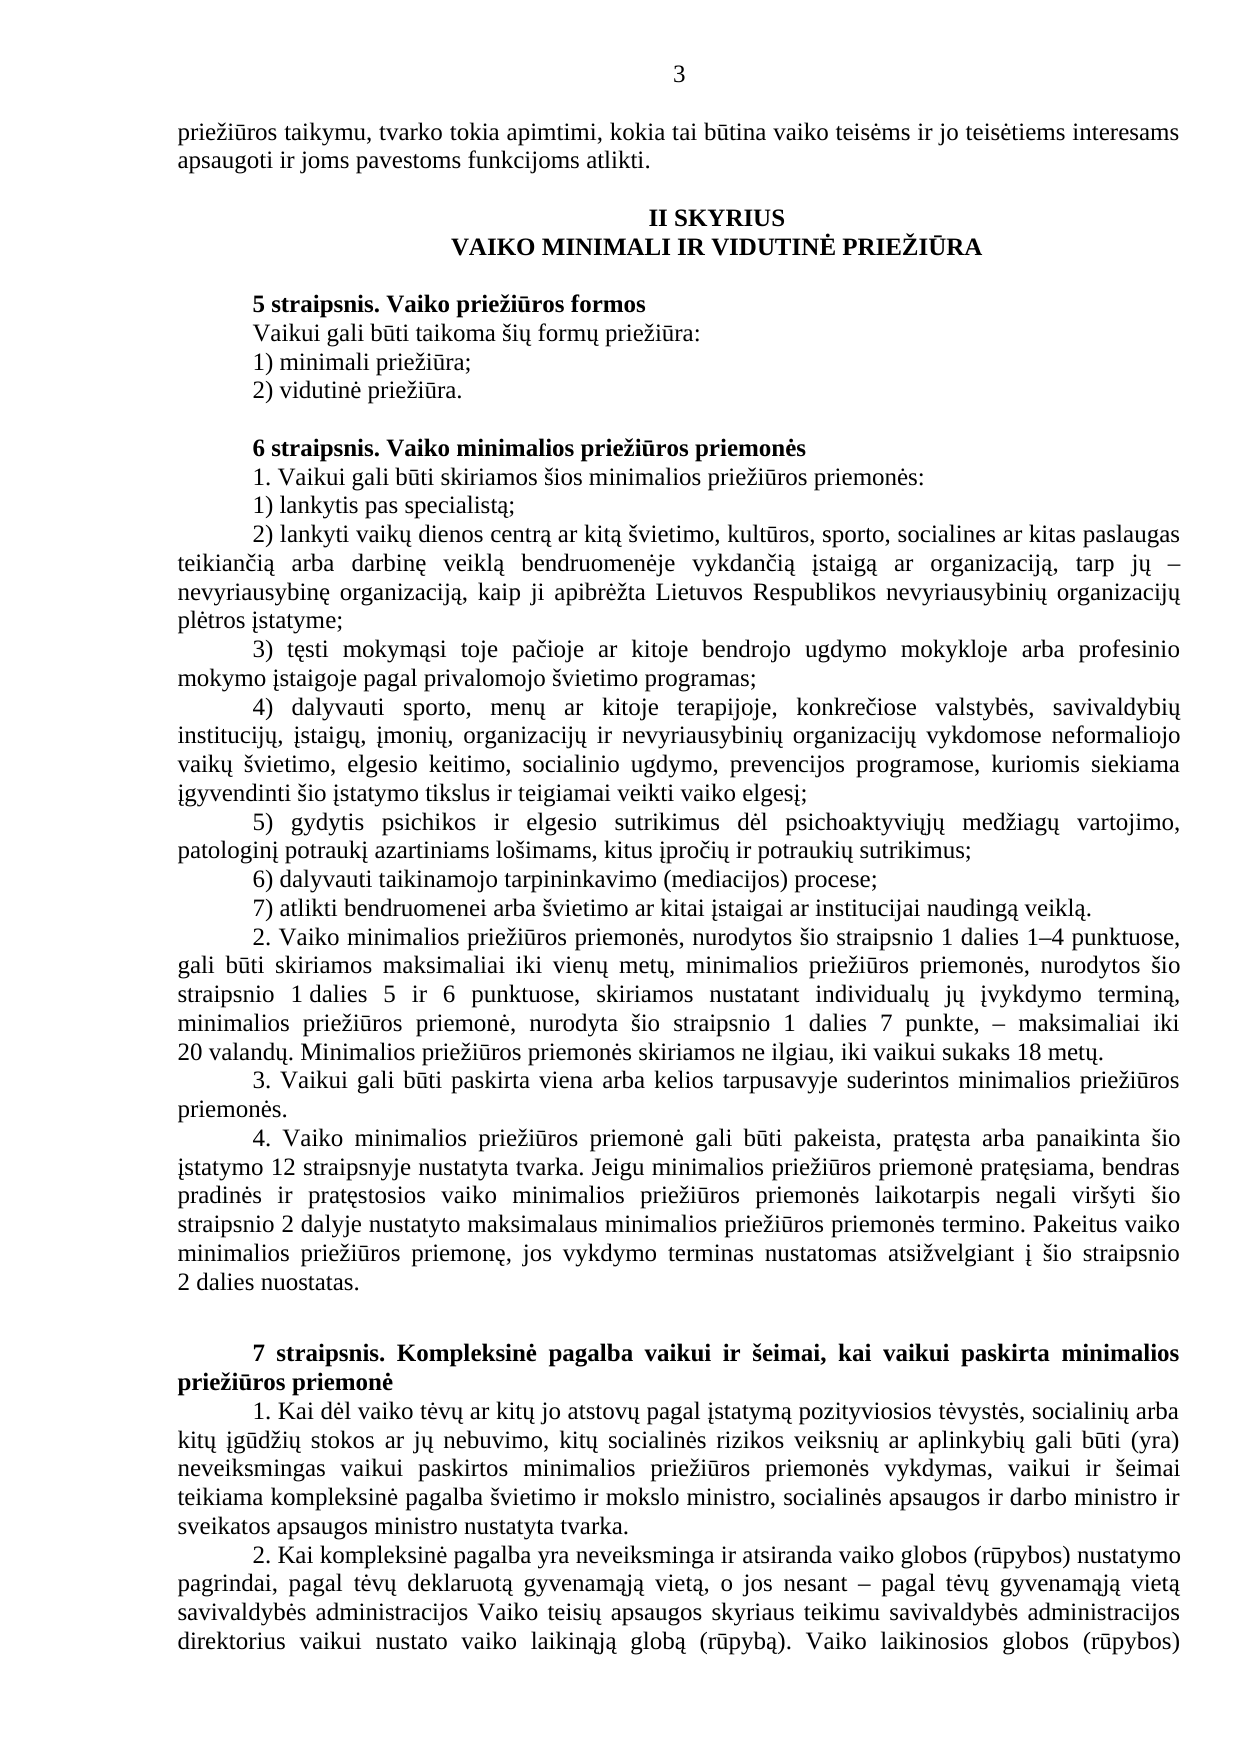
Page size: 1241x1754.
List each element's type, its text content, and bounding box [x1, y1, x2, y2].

text 7 straipsnis. Kompleksinė pagalba vaikui ir šeimai, kai vaikui paskirta minimalios priežiūros priemonė [177, 1338, 1181, 1396]
text 1. Kai dėl vaiko tėvų ar kitų jo atstovų pagal įstatymą pozityviosios tėvystės, socialinių arba kitų įgūdžių stokos ar jų nebuvimo, kitų socialinės rizikos veiksnių ar aplinkybių gali būti (yra) neveiksmingas vaikui paskirtos minimalios priežiūros priemonės vykdymas, vaikui ir šeimai teikiama kompleksinė pagalba švietimo ir mokslo ministro, socialinės apsaugos ir darbo ministro ir sveikatos apsaugos ministro nustatyta tvarka. [177, 1396, 1181, 1540]
text 4. Vaiko minimalios priežiūros priemonė gali būti pakeista, pratęsta arba panaikinta šio įstatymo 12 straipsnyje nustatyta tvarka. Jeigu minimalios priežiūros priemonė pratęsiama, bendras pradinės ir pratęstosios vaiko minimalios priežiūros priemonės laikotarpis negali viršyti šio straipsnio 2 dalyje nustatyto maksimalaus minimalios priežiūros priemonės termino. Pakeitus vaiko minimalios priežiūros priemonę, jos vykdymo terminas nustatomas atsižvelgiant į šio straipsnio 2 dalies nuostatas. [177, 1123, 1181, 1295]
text Vaikui gali būti taikoma šių formų priežiūra: [177, 318, 1181, 347]
text VAIKO MINIMALI IR VIDUTINĖ PRIEŽIŪRA [177, 232, 1181, 260]
text 4) dalyvauti sporto, menų ar kitoje terapijoje, konkrečiose valstybės, savivaldybių institucijų, įstaigų, įmonių, organizacijų ir nevyriausybinių organizacijų vykdomose neformaliojo vaikų švietimo, elgesio keitimo, socialinio ugdymo, prevencijos programose, kuriomis siekiama įgyvendinti šio įstatymo tikslus ir teigiamai veikti vaiko elgesį; [177, 692, 1181, 807]
text 3. Vaikui gali būti paskirta viena arba kelios tarpusavyje suderintos minimalios priežiūros priemonės. [177, 1065, 1181, 1123]
text priežiūros taikymu, tvarko tokia apimtimi, kokia tai būtina vaiko teisėms ir jo teisėtiems interesams apsaugoti ir joms pavestoms funkcijoms atlikti. [177, 117, 1181, 174]
text 5) gydytis psichikos ir elgesio sutrikimus dėl psichoaktyviųjų medžiagų vartojimo, patologinį potraukį azartiniams lošimams, kitus įpročių ir potraukių sutrikimus; [177, 807, 1181, 864]
text 7) atlikti bendruomenei arba švietimo ar kitai įstaigai ar institucijai naudingą veiklą. [177, 893, 1181, 922]
text 2) vidutinė priežiūra. [177, 375, 1181, 404]
text 1. Vaikui gali būti skiriamos šios minimalios priežiūros priemonės: [177, 462, 1181, 490]
text 6 straipsnis. Vaiko minimalios priežiūros priemonės [177, 433, 1181, 462]
text II SKYRIUS [177, 203, 1181, 232]
text 3) tęsti mokymąsi toje pačioje ar kitoje bendrojo ugdymo mokykloje arba profesinio mokymo įstaigoje pagal privalomojo švietimo programas; [177, 634, 1181, 692]
text 1) lankytis pas specialistą; [177, 490, 1181, 519]
text 5 straipsnis. Vaiko priežiūros formos [177, 289, 1181, 318]
text 2. Kai kompleksinė pagalba yra neveiksminga ir atsiranda vaiko globos (rūpybos) nustatymo pagrindai, pagal tėvų deklaruotą gyvenamąją vietą, o jos nesant – pagal tėvų gyvenamąją vietą savivaldybės administracijos Vaiko teisių apsaugos skyriaus teikimu savivaldybės administracijos direktorius vaikui nustato vaiko laikinąją globą (rūpybą). Vaiko laikinosios globos (rūpybos) [177, 1540, 1181, 1655]
text 6) dalyvauti taikinamojo tarpininkavimo (mediacijos) procese; [177, 864, 1181, 893]
text 2. Vaiko minimalios priežiūros priemonės, nurodytos šio straipsnio 1 dalies 1–4 punktuose, gali būti skiriamos maksimaliai iki vienų metų, minimalios priežiūros priemonės, nurodytos šio straipsnio 1 dalies 5 ir 6 punktuose, skiriamos nustatant individualų jų įvykdymo terminą, minimalios priežiūros priemonė, nurodyta šio straipsnio 1 dalies 7 punkte, – maksimaliai iki 20 valandų. Minimalios priežiūros priemonės skiriamos ne ilgiau, iki vaikui sukaks 18 metų. [177, 922, 1181, 1065]
text 2) lankyti vaikų dienos centrą ar kitą švietimo, kultūros, sporto, socialines ar kitas paslaugas teikiančią arba darbinę veiklą bendruomenėje vykdančią įstaigą ar organizaciją, tarp jų – nevyriausybinę organizaciją, kaip ji apibrėžta Lietuvos Respublikos nevyriausybinių organizacijų plėtros įstatyme; [177, 519, 1181, 634]
text 1) minimali priežiūra; [177, 347, 1181, 375]
